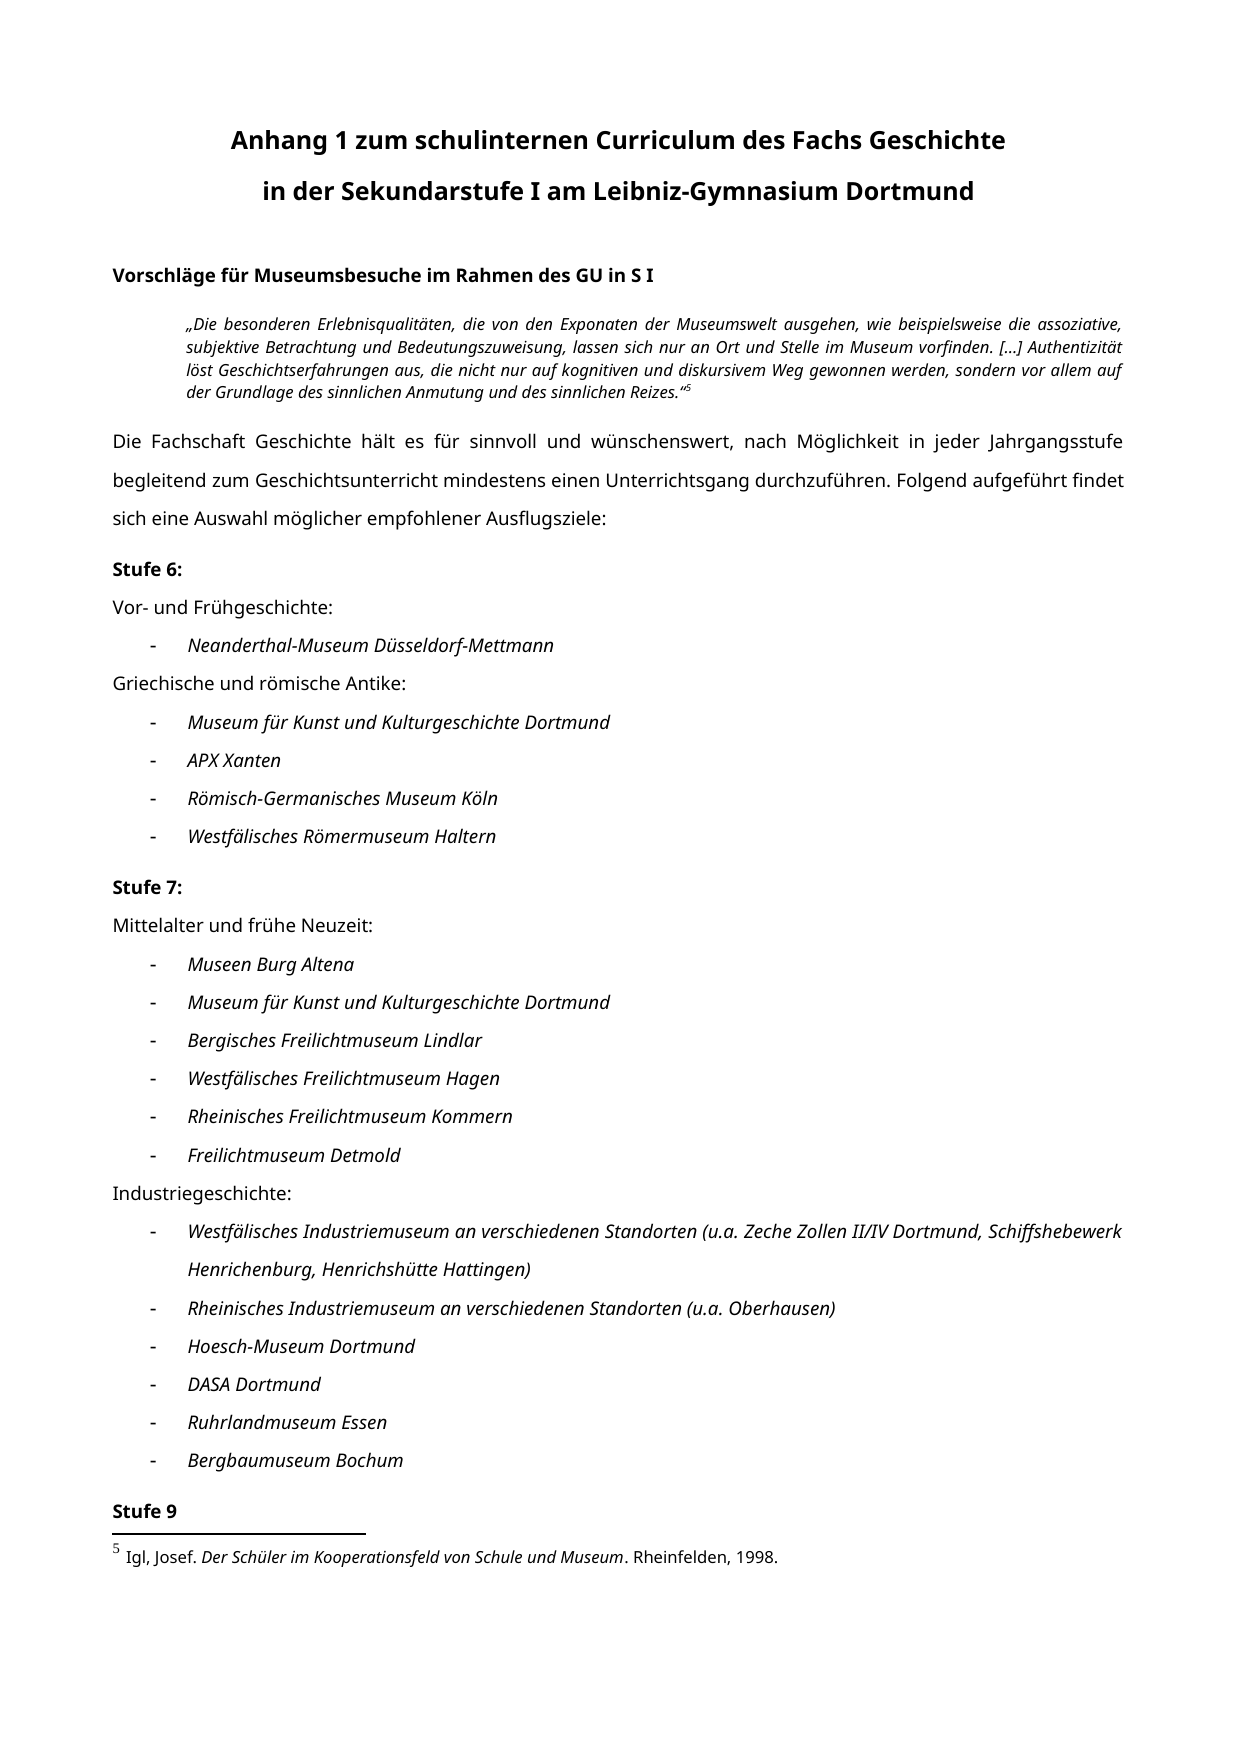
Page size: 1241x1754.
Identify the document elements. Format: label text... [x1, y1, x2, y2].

list Westfälisches Industriemuseum an verschiedenen Standorten (u.a. Zeche Zollen II/IV Dortmund, Schiffshebewerk Henrichenburg, Henrichshütte Hattingen) [150, 1218, 1125, 1282]
text Stufe 7: [112, 874, 1125, 900]
text Die Fachschaft Geschichte hält es für sinnvoll und wünschenswert, nach Möglichkeit in jeder Jahrgangsstufe begleitend zum Geschichtsunterricht mindestens einen Unterrichtsgang durchzuführen. Folgend aufgeführt findet sich eine Auswahl möglicher empfohlener Ausflugsziele: [112, 429, 1125, 531]
list APX Xanten [150, 747, 1125, 773]
text Mittelalter und frühe Neuzeit: [112, 913, 1125, 938]
list Hoesch-Museum Dortmund [150, 1333, 1125, 1359]
list Bergbaumuseum Bochum [150, 1448, 1125, 1473]
list Rheinisches Freilichtmuseum Kommern [150, 1104, 1125, 1129]
list DASA Dortmund [150, 1371, 1125, 1397]
list Freilichtmuseum Detmold [150, 1142, 1125, 1167]
text Stufe 6: [112, 556, 1125, 582]
text in der Sekundarstufe I am Leibniz-Gymnasium Dortmund [112, 174, 1125, 208]
list Westfälisches Freilichtmuseum Hagen [150, 1066, 1125, 1091]
text „Die besonderen Erlebnisqualitäten, die von den Exponaten der Museumswelt ausgehen, wie beispielsweise die assoziative, subjektive Betrachtung und Bedeutungszuweisung, lassen sich nur an Ort und Stelle im Museum vorfinden. […] Authentizität löst Geschichtserfahrungen aus, die nicht nur auf kognitiven und diskursivem Weg gewonnen werden, sondern vor allem auf der Grundlage des sinnlichen Anmutung und des sinnlichen Reizes.“ [186, 313, 1125, 404]
list Museum für Kunst und Kulturgeschichte Dortmund [150, 989, 1125, 1014]
text Stufe 9 [112, 1498, 1125, 1524]
text Igl, Josef. Der Schüler im Kooperationsfeld von Schule und Museum. Rheinfelden, 1998. [112, 1540, 1125, 1569]
text Vorschläge für Museumsbesuche im Rahmen des GU in S I [112, 262, 1125, 288]
list Bergisches Freilichtmuseum Lindlar [150, 1027, 1125, 1053]
list Neanderthal-Museum Düsseldorf-Mettmann [150, 632, 1125, 658]
text Griechische und römische Antike: [112, 671, 1125, 696]
list Museen Burg Altena [150, 951, 1125, 976]
list Westfälisches Römermuseum Haltern [150, 824, 1125, 849]
list Rheinisches Industriemuseum an verschiedenen Standorten (u.a. Oberhausen) [150, 1295, 1125, 1320]
list Ruhrlandmuseum Essen [150, 1409, 1125, 1435]
list Römisch-Germanisches Museum Köln [150, 785, 1125, 811]
text Anhang 1 zum schulinternen Curriculum des Fachs Geschichte [112, 123, 1125, 157]
text Industriegeschichte: [112, 1180, 1125, 1206]
list Museum für Kunst und Kulturgeschichte Dortmund [150, 709, 1125, 734]
text Vor- und Frühgeschichte: [112, 594, 1125, 620]
